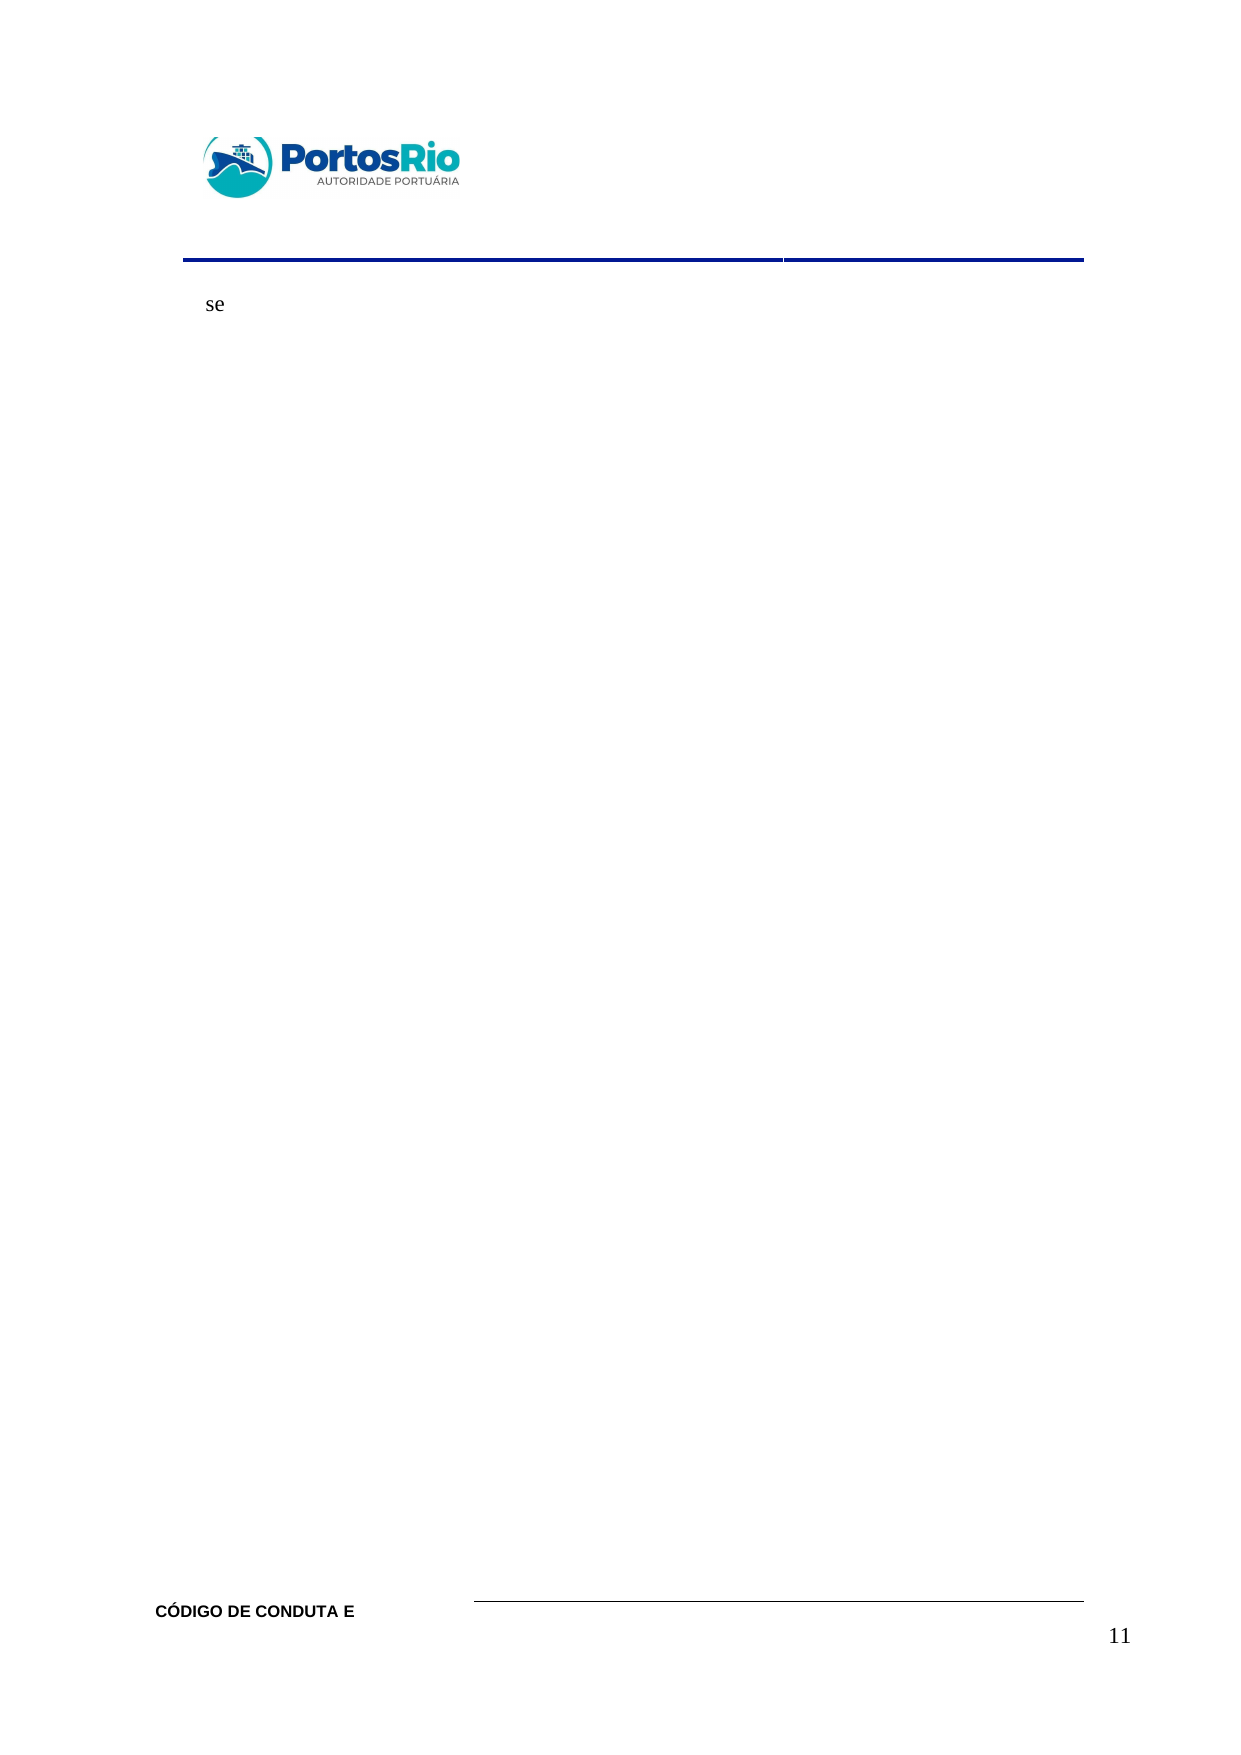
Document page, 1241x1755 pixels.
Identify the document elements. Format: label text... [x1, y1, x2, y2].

text se [205, 290, 1036, 316]
